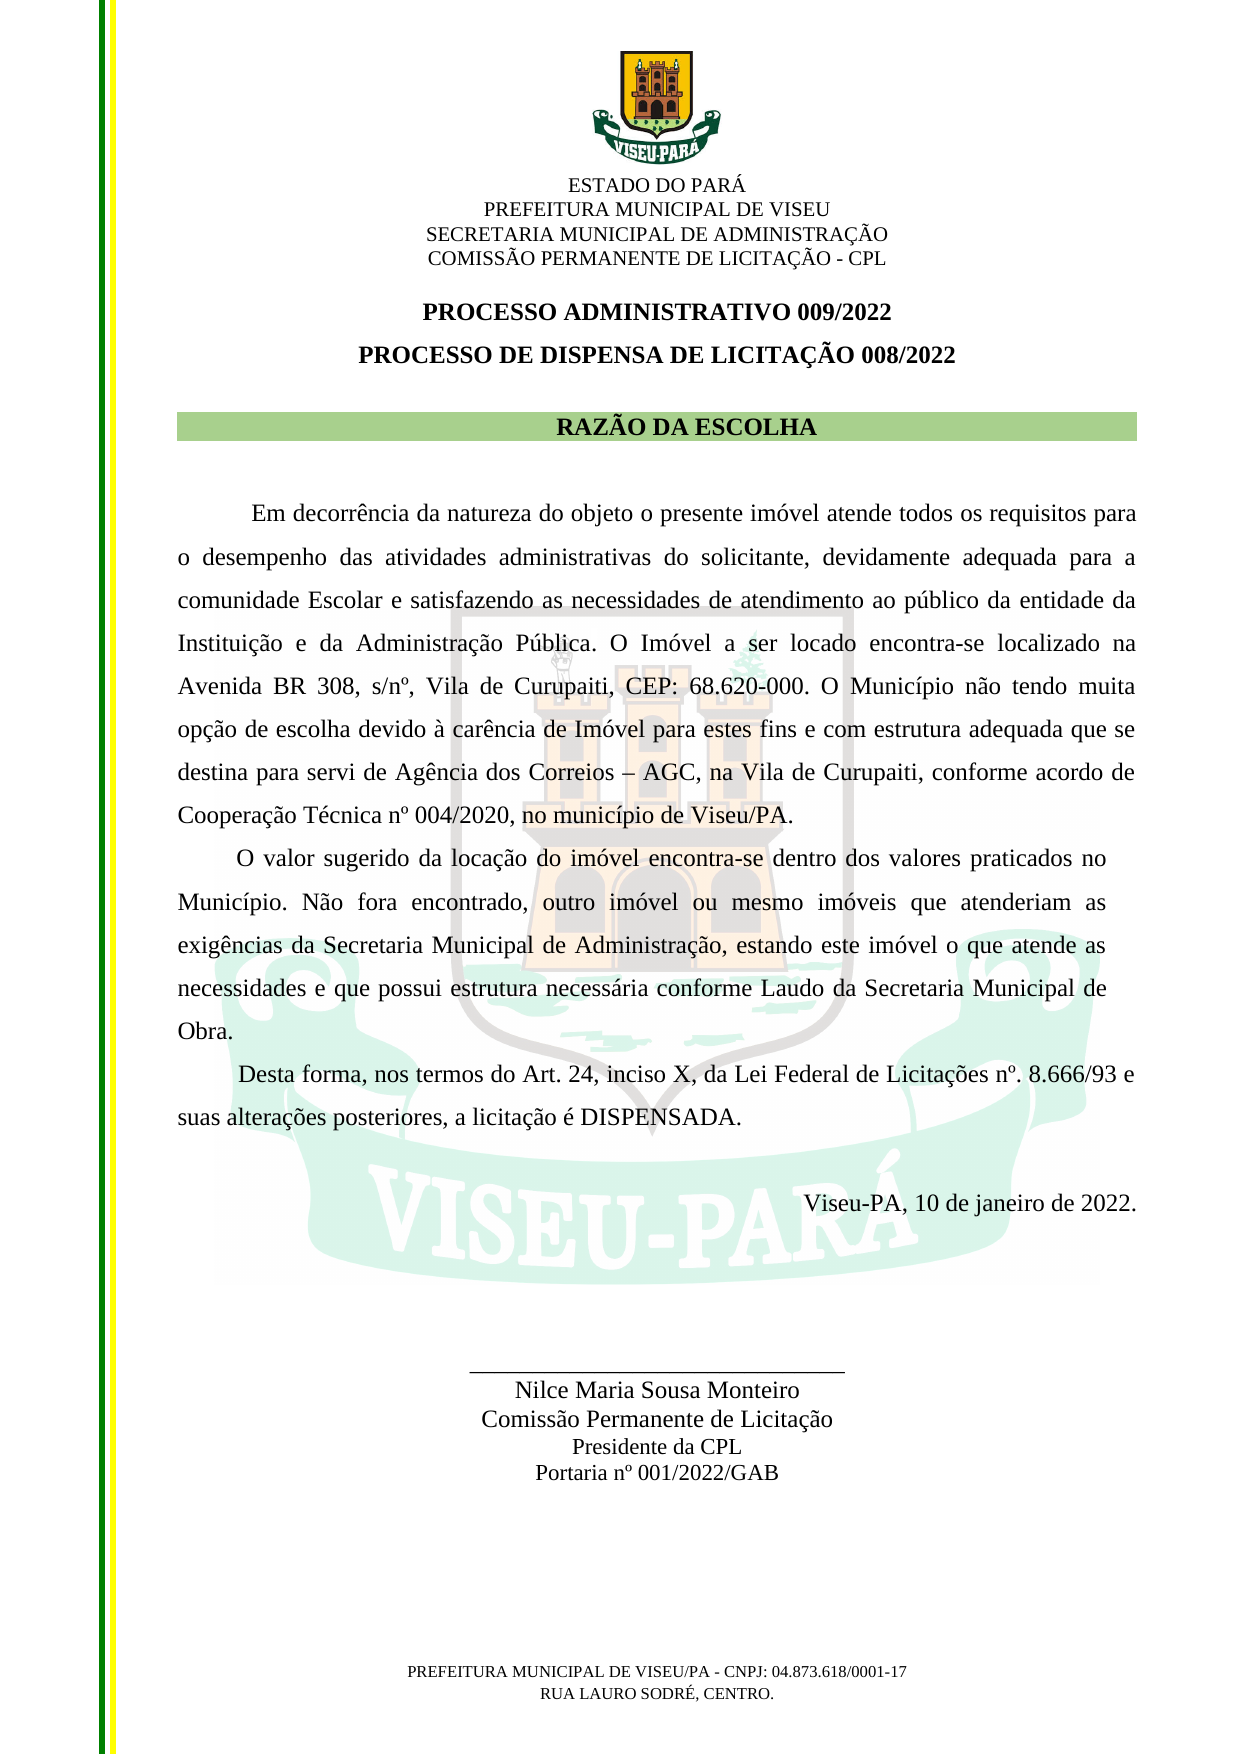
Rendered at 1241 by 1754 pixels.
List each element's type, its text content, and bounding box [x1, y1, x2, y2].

text Comissão Permanente de Licitação [177, 1404, 1137, 1433]
text Portaria nº 001/2022/GAB [177, 1459, 1137, 1486]
text Presidente da CPL [177, 1433, 1137, 1459]
text ______________________________ [177, 1347, 1137, 1375]
text O valor sugerido da locação do imóvel encontra-se dentro dos valores praticados no Município. Não fora encontrado, outro imóvel ou mesmo imóveis que atenderiam as exigências da Secretaria Municipal de Administração, estando este imóvel o que atende as necessidades e que possui estrutura necessária conforme Laudo da Secretaria Municipal de Obra. [177, 843, 214, 1045]
text Viseu-PA, 10 de janeiro de 2022. [1100, 1188, 1137, 1217]
text Viseu-PA, 10 de janeiro de 2022. [177, 1188, 214, 1217]
text Em decorrência da natureza do objeto o presente imóvel atende todos os requisitos para o desempenho das atividades administrativas do solicitante, devidamente adequada para a comunidade Escolar e satisfazendo as necessidades de atendimento ao público da entidade da Instituição e da Administração Pública. O Imóvel a ser locado encontra-se localizado na Avenida BR 308, s/nº, Vila de Curupaiti, CEP: 68.620-000. O Município não tendo muita opção de escolha devido à carência de Imóvel para estes fins e com estrutura adequada que se destina para servi de Agência dos Correios – AGC, na Vila de Curupaiti, conforme acordo de Cooperação Técnica nº 004/2020, no município de Viseu/PA. [177, 498, 1137, 829]
subtitle PROCESSO DE DISPENSA DE LICITAÇÃO 008/2022 [177, 340, 1137, 369]
text RAZÃO DA ESCOLHA [177, 412, 1137, 441]
text Nilce Maria Sousa Monteiro [177, 1375, 1137, 1404]
picture [592, 51, 722, 165]
text PROCESSO ADMINISTRATIVO 009/2022 [177, 297, 1137, 326]
